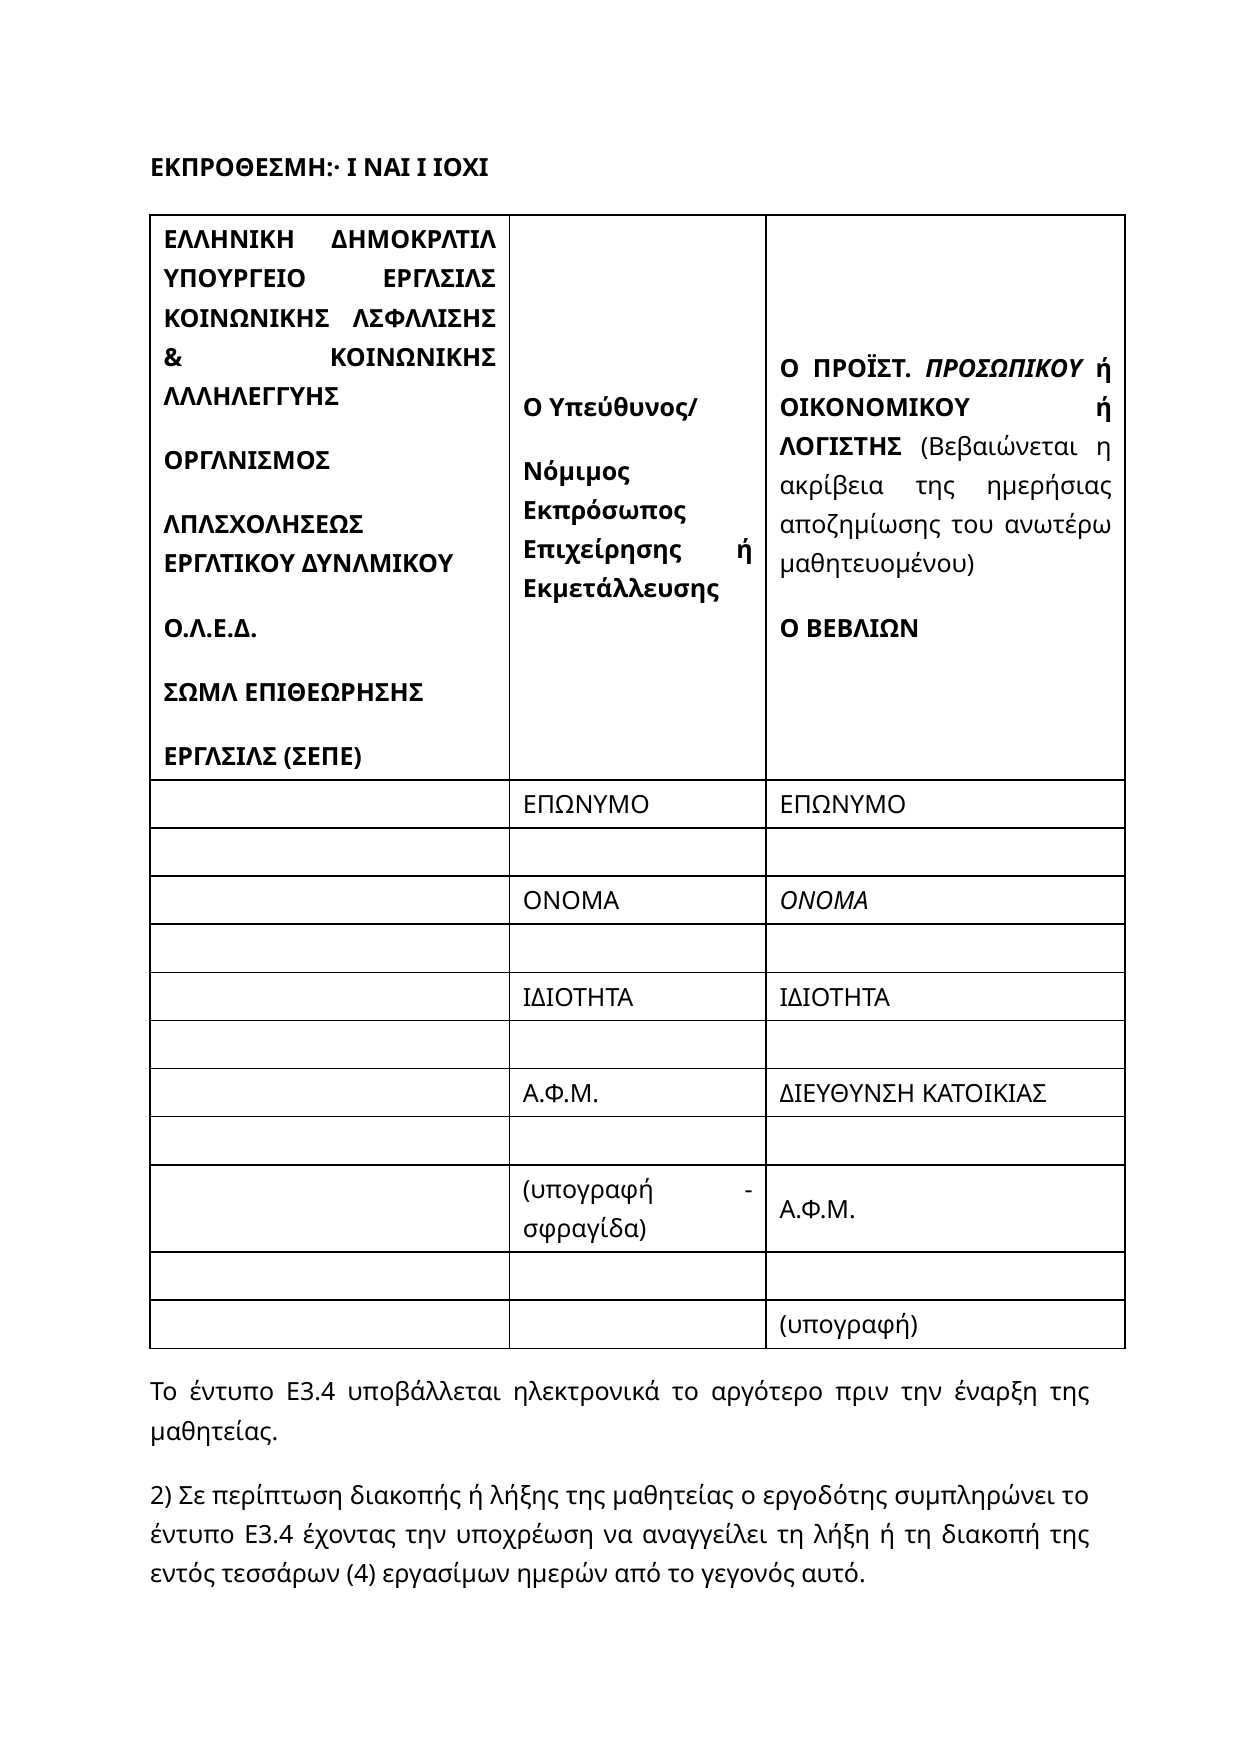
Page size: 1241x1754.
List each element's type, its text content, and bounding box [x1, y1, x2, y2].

table_cell Α.Φ.Μ. [767, 1166, 1124, 1251]
table_cell [767, 925, 1124, 971]
table_cell ΟΝΟΜΑ [767, 877, 1124, 923]
text 2) Σε περίπτωση διακοπής ή λήξης της μαθητείας ο εργοδότης συμπληρώνει το έντυπο E3.4 έχοντας την υποχρέωση να αναγγείλει τη λήξη ή τη διακοπή της εντός τεσσάρων (4) εργασίμων ημερών από το γεγονός αυτό. [150, 1477, 1090, 1590]
table_cell ΟΝΟΜΑ [510, 877, 765, 923]
text To έντυπο E3.4 υποβάλλεται ηλεκτρονικά το αργότερο πριν την έναρξη της μαθητείας. [150, 1374, 1090, 1447]
table_cell [151, 1069, 509, 1116]
table_cell [510, 1253, 765, 1299]
table_cell [767, 1253, 1124, 1299]
table_header ΕΛΛΗΝΙΚΗ ΔΗΜΟΚΡΛΤΙΛ ΥΠΟΥΡΓΕΙΟ ΕΡΓΛΣΙΛΣ ΚΟΙΝΩΝΙΚΗΣ ΛΣΦΛΛΙΣΗΣ & ΚΟΙΝΩΝΙΚΗΣ ΛΛΛΗΛΕΓΓΥΗΣ ΟΡΓΛΝΙΣΜΟΣ ΛΠΛΣΧΟΛΗΣΕΩΣ ΕΡΓΛΤΙΚΟΥ ΔΥΝΛΜΙΚΟΥ Ο.Λ.Ε.Δ. ΣΩΜΛ ΕΠΙΘΕΩΡΗΣΗΣ ΕΡΓΛΣΙΛΣ (ΣΕΠΕ) [151, 216, 509, 779]
table_header Ο ΠΡΟΪΣΤ. ΠΡΟΣΩΠΙΚΟΥ ή ΟΙΚΟΝΟΜΙΚΟΥ ή ΛΟΓΙΣΤΗΣ (Βεβαιώνεται η ακρίβεια της ημερήσιας αποζημίωσης του ανωτέρω μαθητευομένου) Ο ΒΕΒΛΙΩΝ [767, 216, 1124, 779]
table_cell [510, 1021, 765, 1068]
table_cell [151, 925, 509, 971]
table_cell [151, 1166, 509, 1251]
table_cell [151, 877, 509, 923]
table_cell (υπογραφή) [767, 1301, 1124, 1347]
table_cell [151, 1021, 509, 1068]
table_cell [151, 1117, 509, 1164]
table_cell [151, 1253, 509, 1299]
table_cell ΕΠΩΝΥΜΟ [767, 781, 1124, 827]
table_cell ΕΠΩΝΥΜΟ [510, 781, 765, 827]
table_cell [767, 829, 1124, 875]
table_cell [151, 973, 509, 1019]
table_cell [510, 925, 765, 971]
text ΕΚΠΡΟΘΕΣΜΗ:· I ΝΑΙ I IΟΧΙ [150, 150, 1090, 184]
table_cell ΙΔΙΟΤΗΤΑ [510, 973, 765, 1019]
table_cell [510, 1117, 765, 1164]
table_cell (υπογραφή - σφραγίδα) [510, 1166, 765, 1251]
table_cell [767, 1117, 1124, 1164]
table_cell [510, 1301, 765, 1347]
table_header Ο Υπεύθυνος/ Νόμιμος Εκπρόσωπος Επιχείρησης ή Εκμετάλλευσης [510, 216, 765, 779]
table_cell [151, 829, 509, 875]
table_cell [510, 829, 765, 875]
table_cell ΙΔΙΟΤΗΤΑ [767, 973, 1124, 1019]
table_cell [767, 1021, 1124, 1068]
table_cell [151, 1301, 509, 1347]
table_cell ΔΙΕΥΘΥΝΣΗ ΚΑΤΟΙΚΙΑΣ [767, 1069, 1124, 1116]
table_cell Α.Φ.Μ. [510, 1069, 765, 1116]
table_cell [151, 781, 509, 827]
